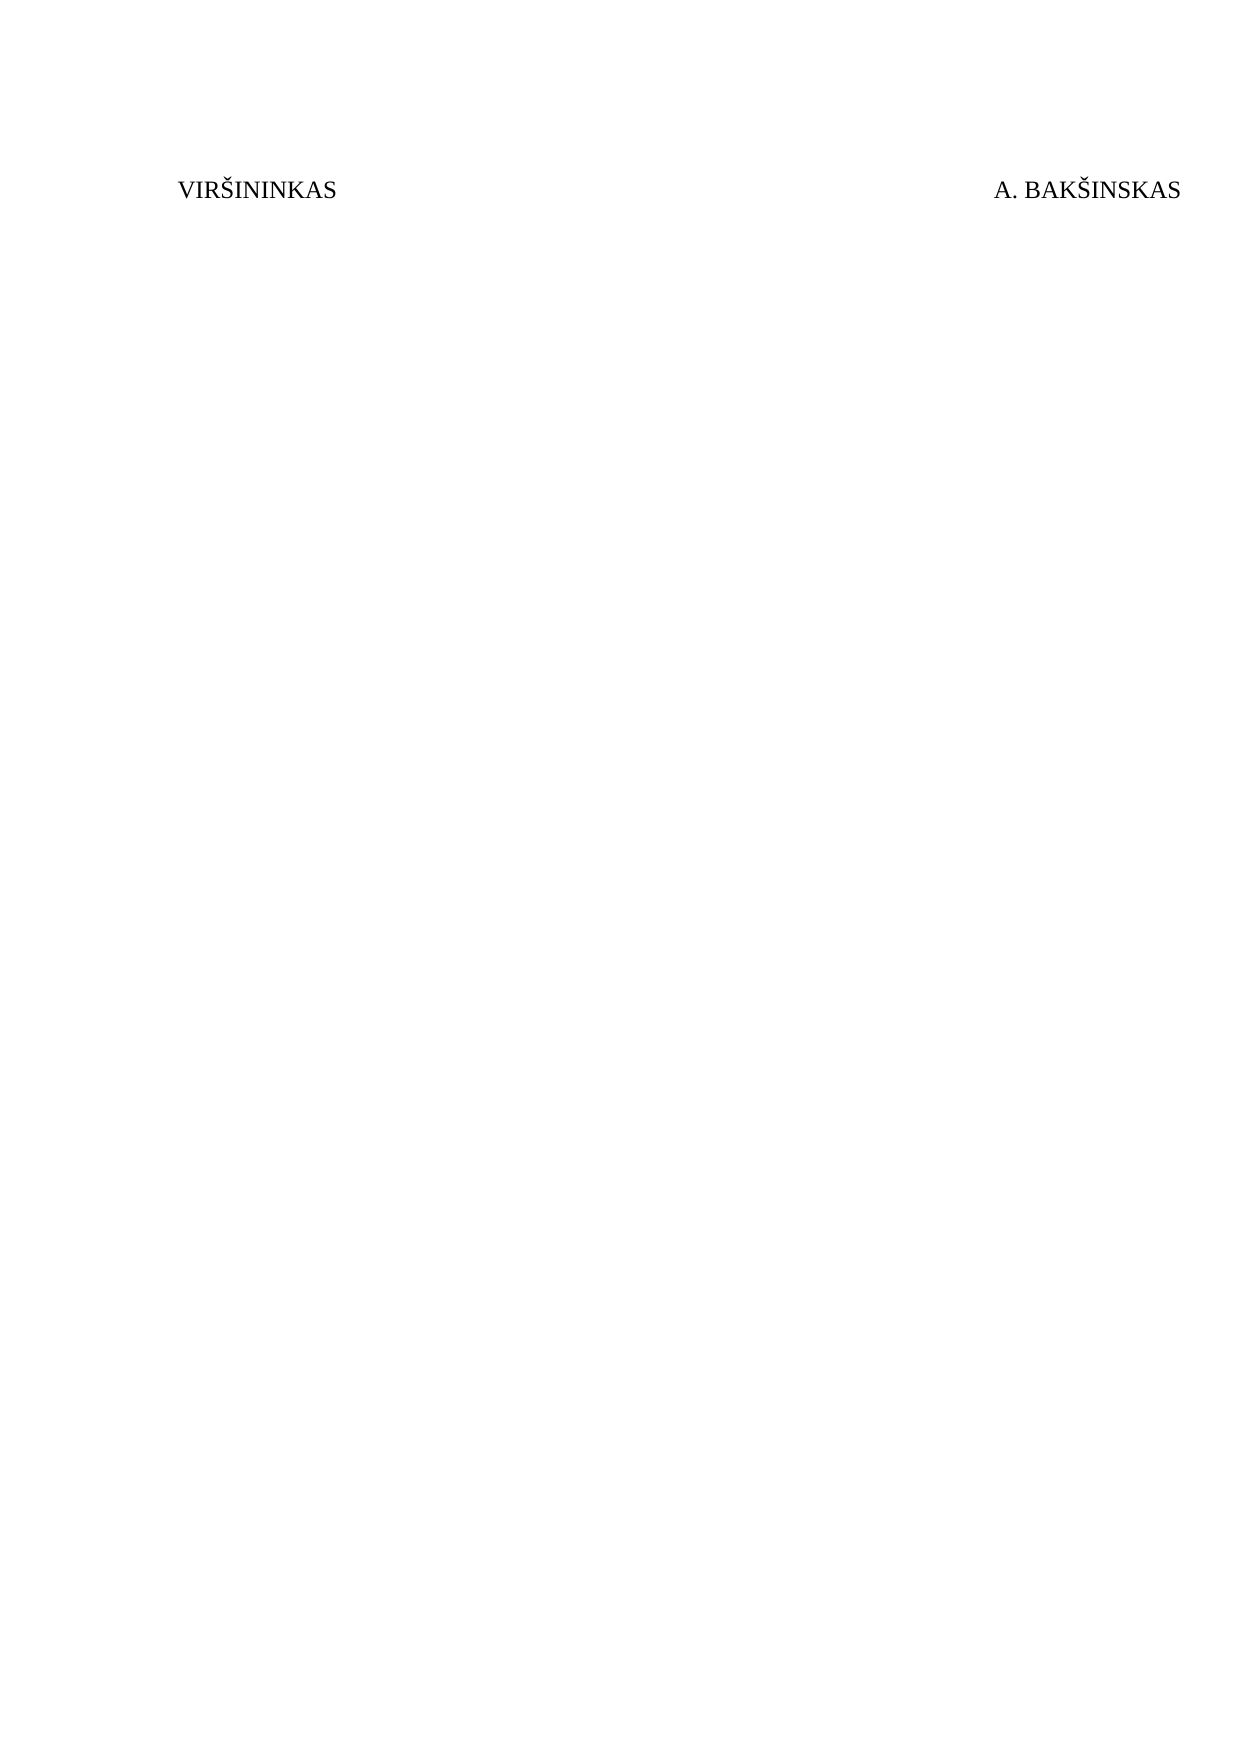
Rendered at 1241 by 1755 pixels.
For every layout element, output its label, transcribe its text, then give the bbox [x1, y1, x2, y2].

text VIRŠININKAS A. BAKŠINSKAS [177, 176, 1181, 204]
